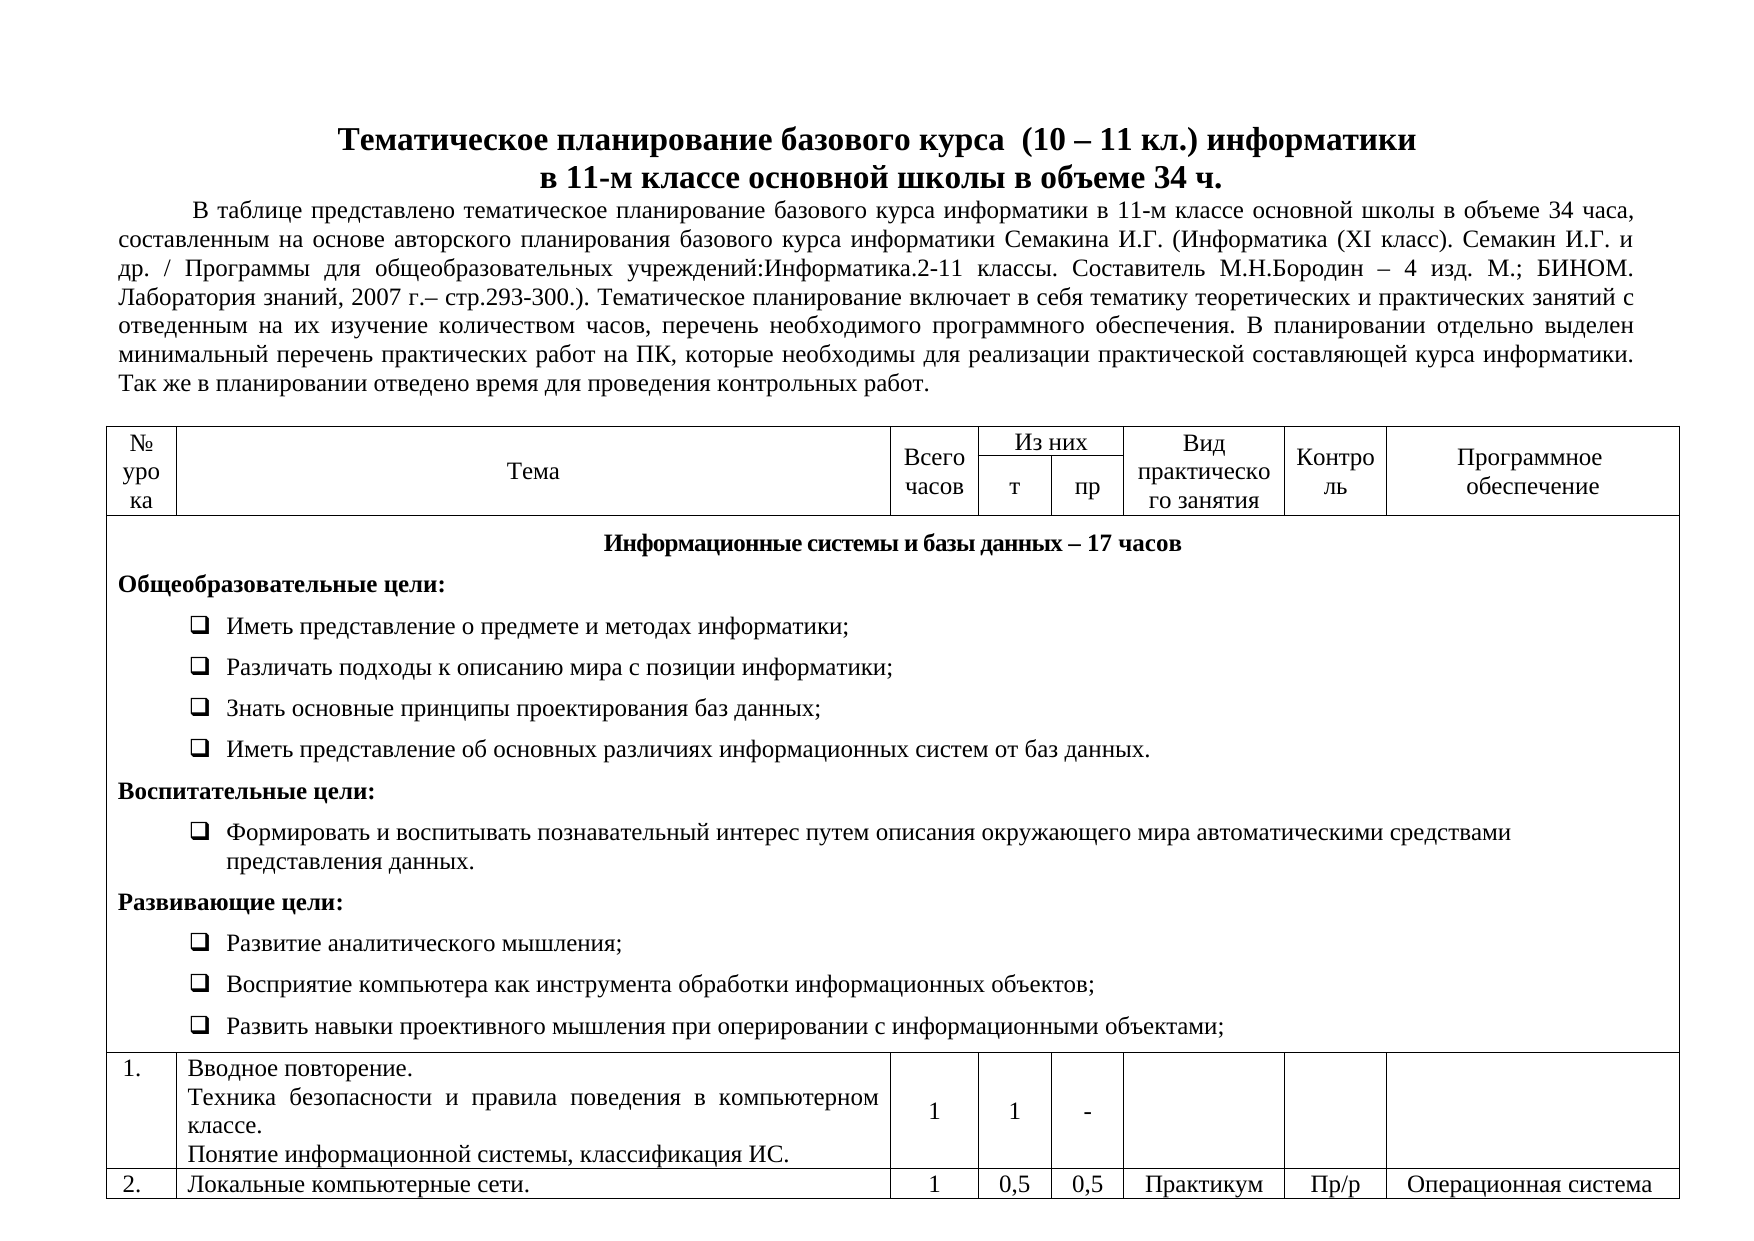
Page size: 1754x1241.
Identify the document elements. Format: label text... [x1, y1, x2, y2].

table_cell 0,5 [979, 1169, 1051, 1198]
table_header Из них [979, 427, 1123, 455]
table_header № урока [107, 427, 176, 515]
table_cell [1124, 1053, 1284, 1168]
text В таблице представлено тематическое планирование базового курса информатики в 11-м классе основной школы в объеме 34 часа, составленным на основе авторского планирования базового курса информатики Семакина И.Г. (Информатика (XI класс). Семакин И.Г. и др. / Программы для общеобразовательных учреждений:Информатика.2-11 классы. Составитель М.Н.Бородин – 4 изд. М.; БИНОМ. Лаборатория знаний, 2007 г.– стр.293-300.). Тематическое планирование включает в себя тематику теоретических и практических занятий с отведенным на их изучение количеством часов, перечень необходимого программного обеспечения. В планировании отдельно выделен минимальный перечень практических работ на ПК, которые необходимы для реализации практической составляющей курса информатики. Так же в планировании отведено время для проведения контрольных работ. [118, 196, 1636, 397]
table_cell 1 [891, 1053, 978, 1168]
text Тематическое планирование базового курса (10 – 11 кл.) информатики [118, 119, 1636, 157]
table_cell 0,5 [1052, 1169, 1123, 1198]
table_header Контроль [1285, 427, 1386, 515]
table_cell [1285, 1053, 1386, 1168]
table_cell Операционная система [1387, 1169, 1679, 1198]
table_header Всего часов [891, 427, 978, 515]
table_cell 1 [891, 1169, 978, 1198]
table_cell [107, 1053, 176, 1168]
table_cell Практикум [1124, 1169, 1284, 1198]
table_header Тема [177, 427, 890, 515]
table_header Вид практического занятия [1124, 427, 1284, 515]
table_cell [1387, 1053, 1679, 1168]
table_cell 1 [979, 1053, 1051, 1168]
text в 11-м классе основной школы в объеме 34 ч. [118, 157, 1636, 196]
table_header Программное обеспечение [1387, 427, 1679, 515]
table_cell т [979, 456, 1051, 515]
table_cell Вводное повторение. Техника безопасности и правила поведения в компьютерном классе. Понятие информационной системы, классификация ИС. [177, 1053, 890, 1168]
table_cell Локальные компьютерные сети. [177, 1169, 890, 1198]
table_cell пр [1052, 456, 1123, 515]
table_cell Пр/р [1285, 1169, 1386, 1198]
table_cell Информационные системы и базы данных – 17 часов Общеобразовательные цели: Иметь представление о предмете и методах информатики; Различать подходы к описанию мира с позиции информатики; Знать основные принципы проектирования баз данных; Иметь представление об основных различиях информационных систем от баз данных. Воспитательные цели: Формировать и воспитывать познавательный интерес путем описания окружающего мира автоматическими средствами представления данных. Развивающие цели: Развитие аналитического мышления; Восприятие компьютера как инструмента обработки информационных объектов; Развить навыки проективного мышления при оперировании с информационными объектами; [107, 516, 1679, 1052]
table_cell - [1052, 1053, 1123, 1168]
table_cell [107, 1169, 176, 1198]
